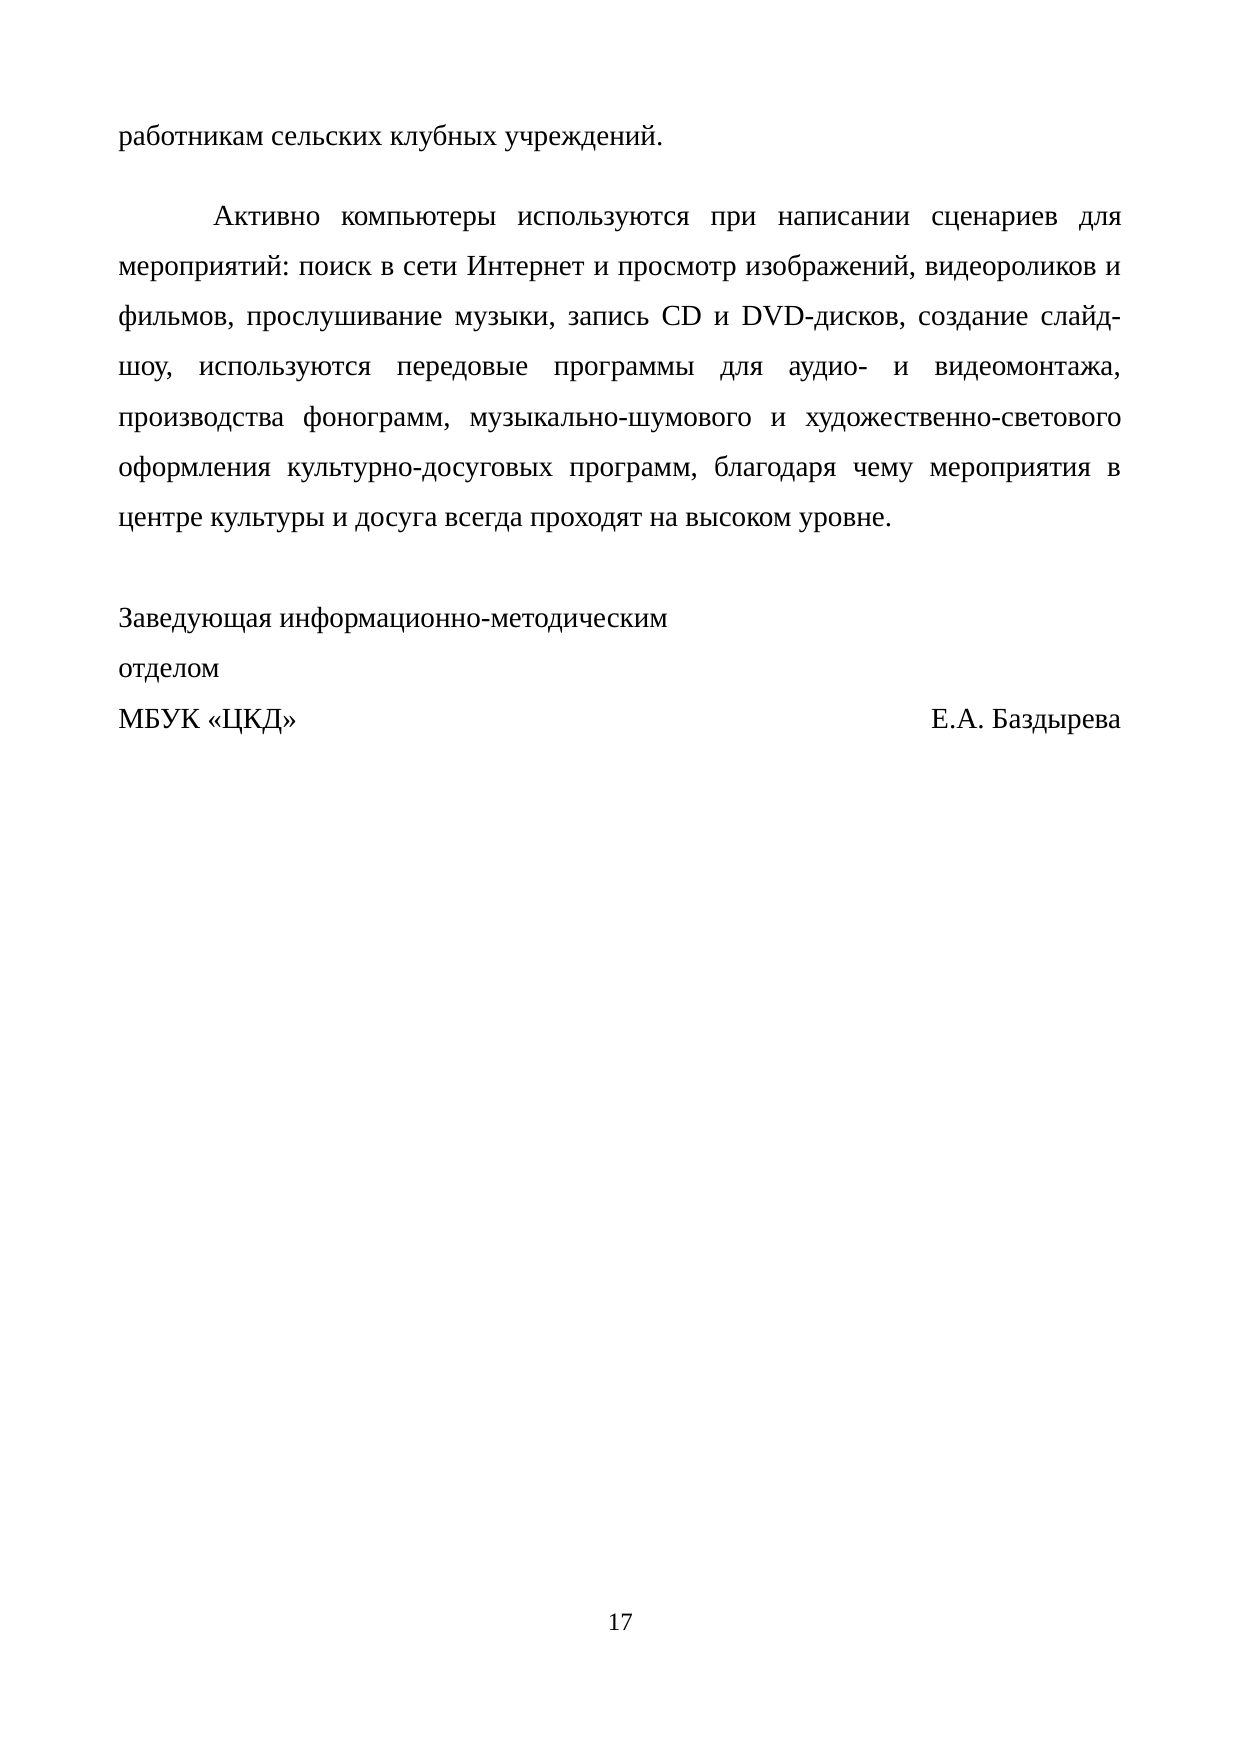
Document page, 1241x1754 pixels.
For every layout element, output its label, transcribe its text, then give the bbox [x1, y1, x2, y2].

text Активно компьютеры используются при написании сценариев для мероприятий: поиск в сети Интернет и просмотр изображений, видеороликов и фильмов, прослушивание музыки, запись CD и DVD-дисков, создание слайд-шоу, используются передовые программы для аудио- и видеомонтажа, производства фонограмм, музыкально-шумового и художественно-светового оформления культурно-досуговых программ, благодаря чему мероприятия в центре культуры и досуга всегда проходят на высоком уровне. [118, 198, 1122, 533]
text работникам сельских клубных учреждений. [118, 118, 1122, 152]
text отделом [118, 650, 1122, 684]
text МБУК «ЦКД» Е.А. Баздырева [118, 701, 1122, 734]
text Заведующая информационно-методическим [118, 600, 1122, 634]
